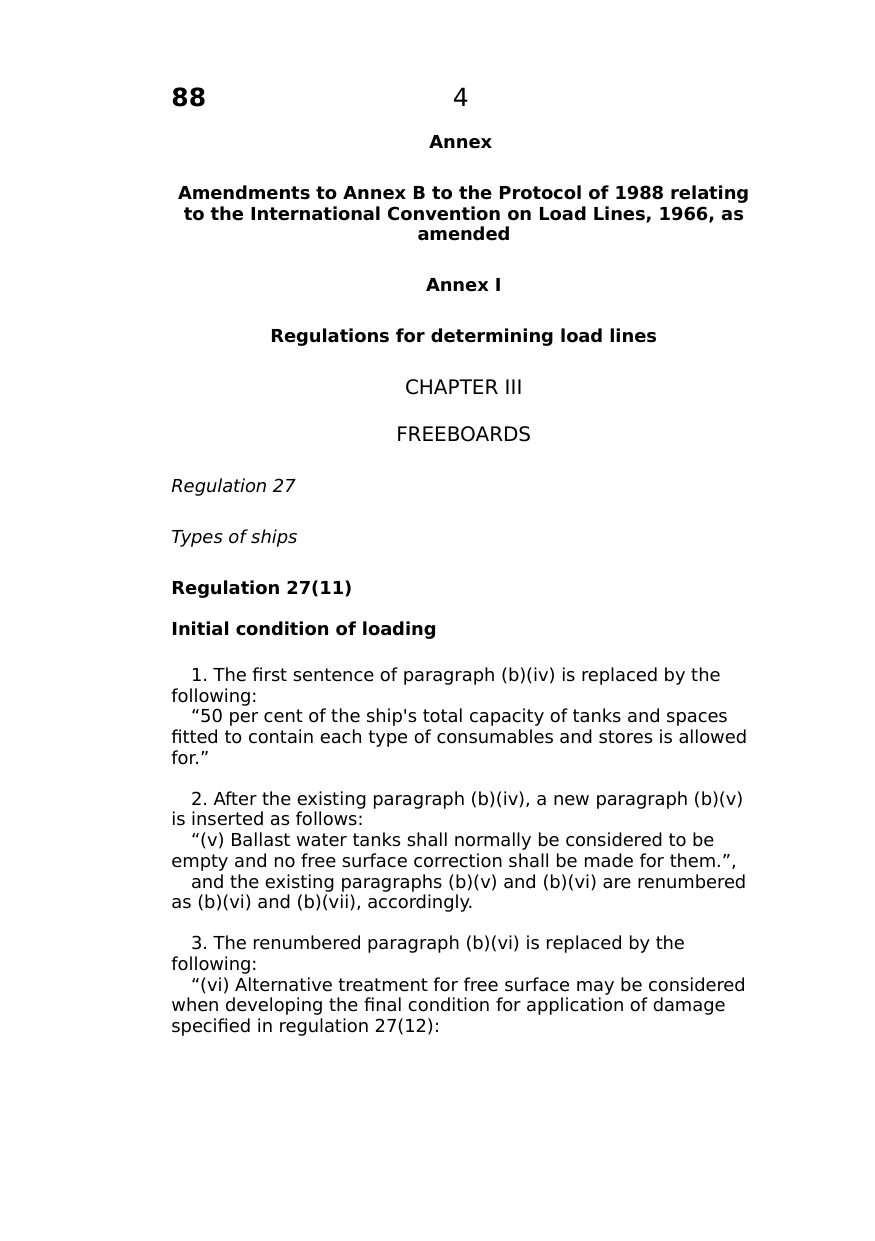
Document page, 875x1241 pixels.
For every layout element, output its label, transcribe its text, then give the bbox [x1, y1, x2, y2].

subtitle Regulation 27(11) Initial condition of loading [171, 578, 756, 640]
text and the existing paragraphs (b)(v) and (b)(vi) are renumbered as (b)(vi) and (b)(vii), accordingly. [171, 871, 756, 913]
text “50 per cent of the ship's total capacity of tanks and spaces fitted to contain each type of consumables and stores is allowed for.” [171, 706, 756, 768]
subtitle Regulations for determining load lines [171, 326, 756, 346]
text “(v) Ballast water tanks shall normally be considered to be empty and no free surface correction shall be made for them.”, [171, 830, 756, 871]
subtitle Types of ships [171, 527, 756, 548]
subtitle Annex [171, 132, 756, 153]
text 3. The renumbered paragraph (b)(vi) is replaced by the following: [171, 933, 756, 974]
text “(vi) Alternative treatment for free surface may be considered when developing the final condition for application of damage specified in regulation 27(12): [171, 974, 756, 1037]
subtitle Amendments to Annex B to the Protocol of 1988 relating to the International Convention on Load Lines, 1966, as amended [171, 183, 756, 245]
subtitle Annex I [171, 275, 756, 296]
text 2. After the existing paragraph (b)(iv), a new paragraph (b)(v) is inserted as follows: [171, 788, 756, 830]
text 1. The first sentence of paragraph (b)(iv) is replaced by the following: [171, 665, 756, 706]
subtitle Regulation 27 [171, 476, 756, 497]
subtitle CHAPTER III FREEBOARDS [171, 376, 756, 446]
